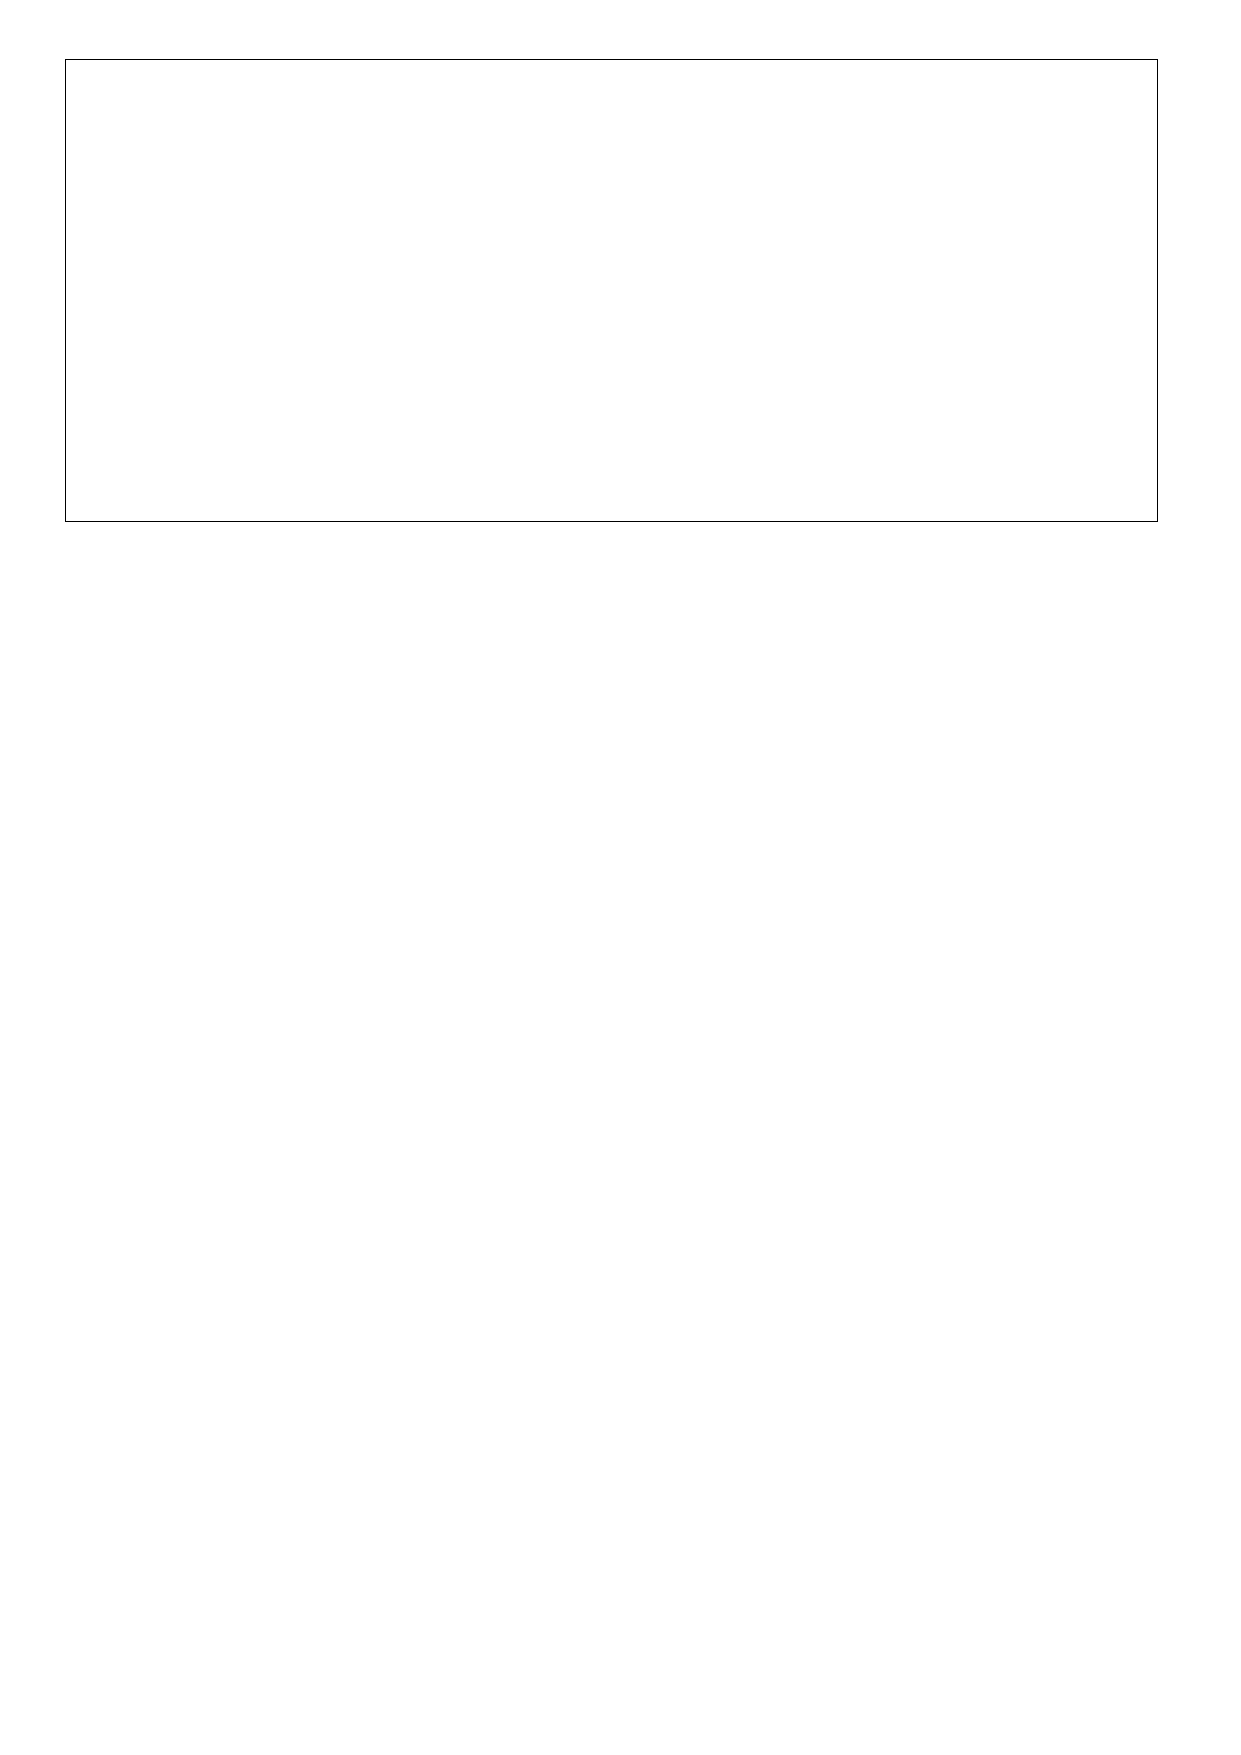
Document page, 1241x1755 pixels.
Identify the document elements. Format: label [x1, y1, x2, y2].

table_cell [66, 60, 1157, 521]
